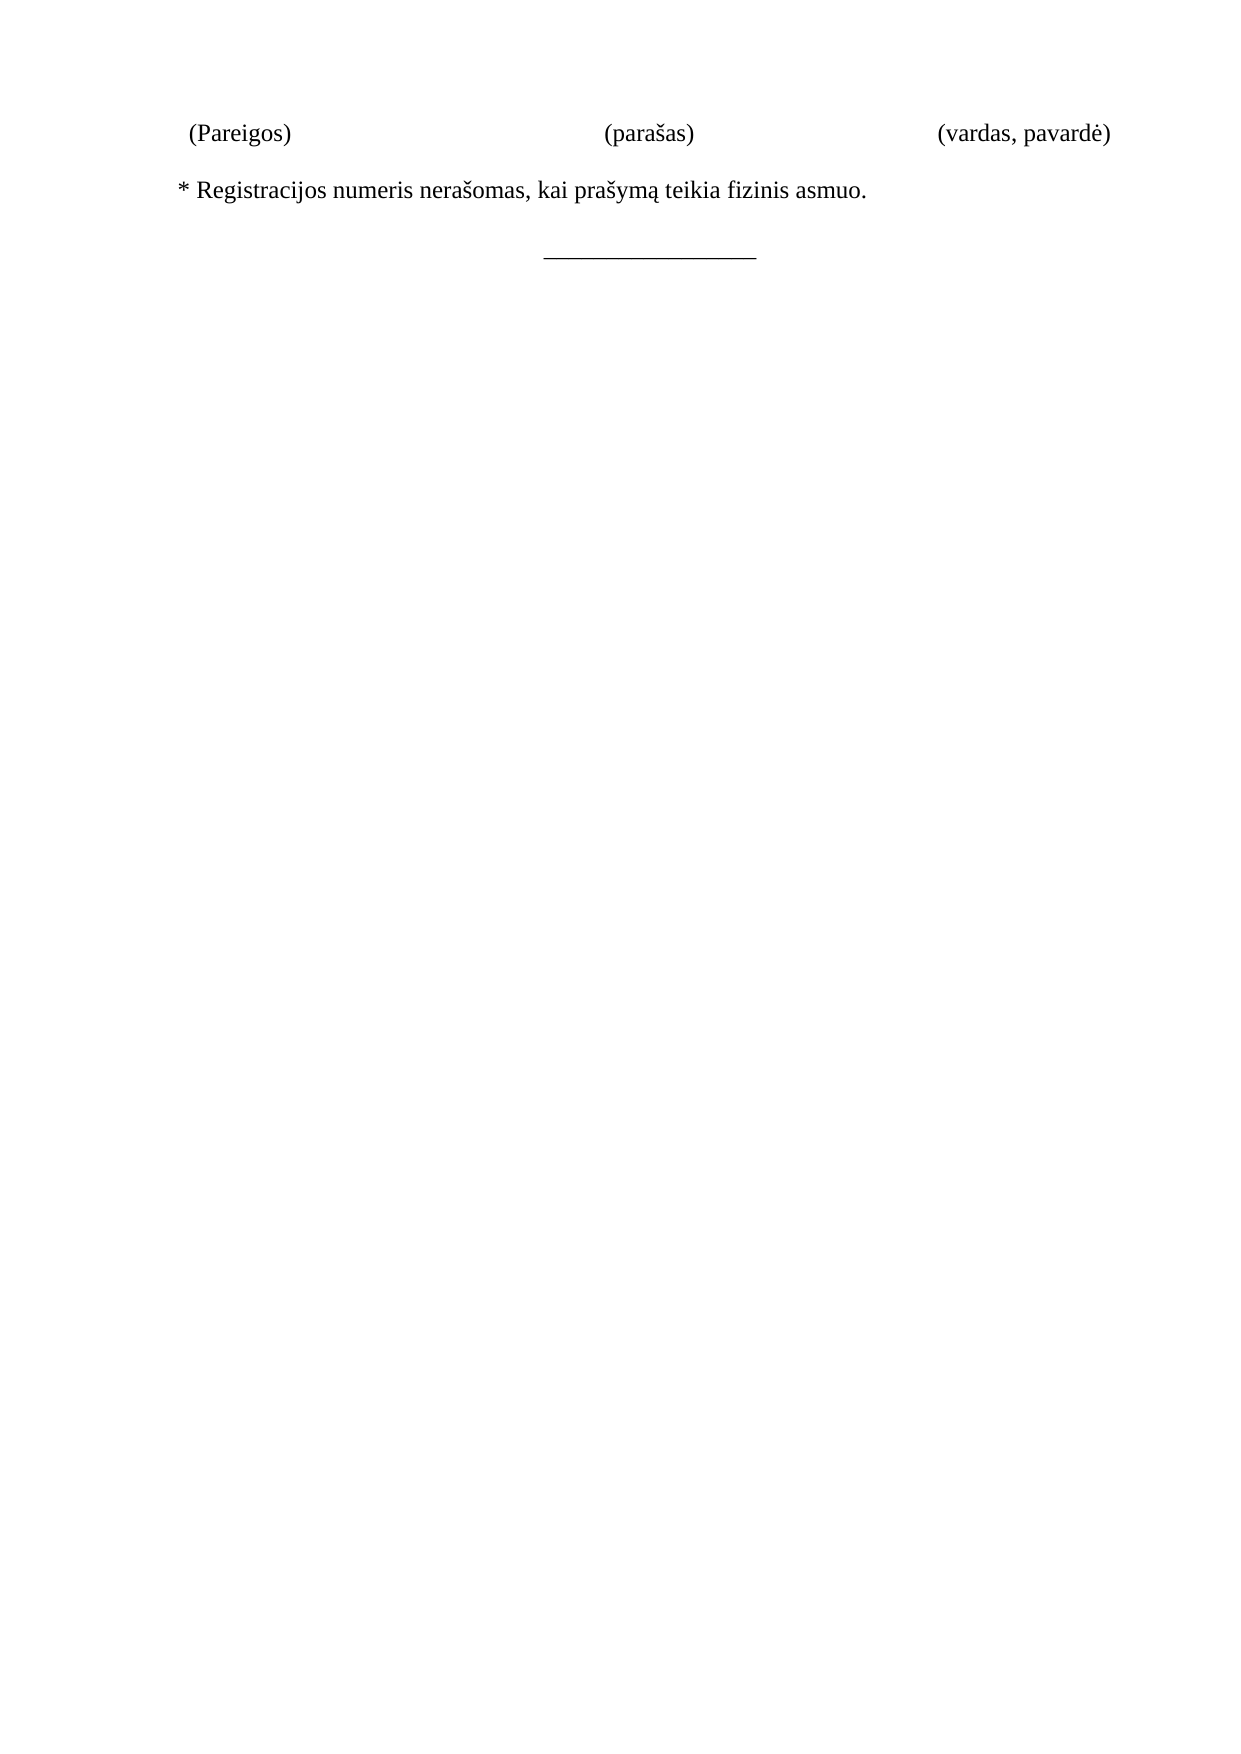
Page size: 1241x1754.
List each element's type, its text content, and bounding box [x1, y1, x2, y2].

text * Registracijos numeris nerašomas, kai prašymą teikia fizinis asmuo. [177, 176, 1122, 204]
table_header (vardas, pavardė) [806, 118, 1122, 147]
table_header (Pareigos) [177, 118, 492, 147]
text _________________ [177, 233, 1122, 262]
table_header (parašas) [493, 118, 806, 147]
